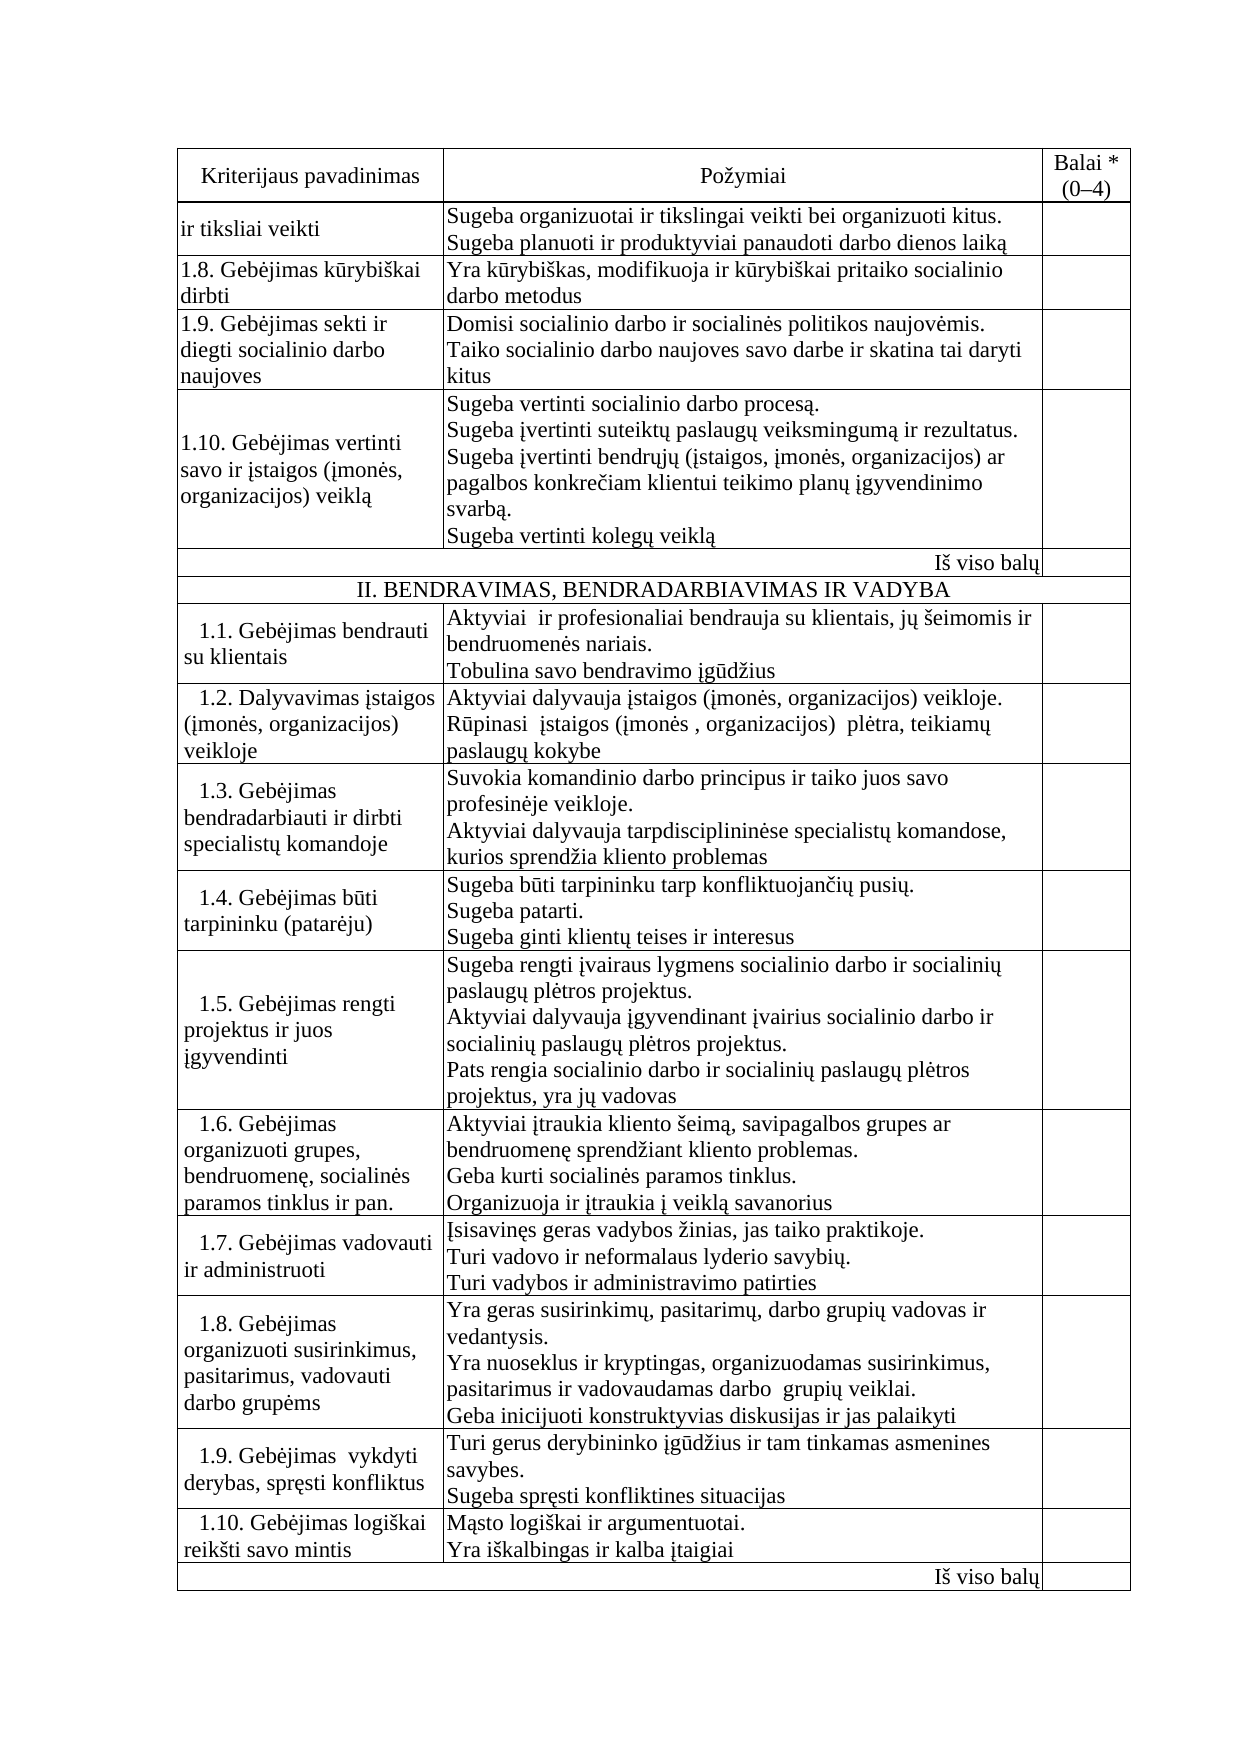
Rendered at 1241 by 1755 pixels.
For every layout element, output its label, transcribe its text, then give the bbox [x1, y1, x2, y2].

table_cell 1.3. Gebėjimas bendradarbiauti ir dirbti specialistų komandoje [178, 764, 443, 869]
table_cell Turi gerus derybininko įgūdžius ir tam tinkamas asmenines savybes. Sugeba spręsti konfliktines situacijas [444, 1429, 1042, 1508]
table_cell 1.10. Gebėjimas vertinti savo ir įstaigos (įmonės, organizacijos) veiklą [178, 390, 443, 548]
table_cell Sugeba organizuotai ir tikslingai veikti bei organizuoti kitus. Sugeba planuoti ir produktyviai panaudoti darbo dienos laiką [444, 203, 1042, 255]
table_cell [1043, 549, 1130, 576]
table_cell Aktyviai dalyvauja įstaigos (įmonės, organizacijos) veikloje. Rūpinasi įstaigos (įmonės , organizacijos) plėtra, teikiamų paslaugų kokybe [444, 684, 1042, 763]
table_cell [1043, 256, 1130, 309]
table_cell 1.1. Gebėjimas bendrauti su klientais [178, 604, 443, 683]
table_cell [1043, 604, 1130, 683]
table_cell 1.4. Gebėjimas būti tarpininku (patarėju) [178, 871, 443, 950]
table_cell [1043, 1296, 1130, 1428]
table_cell [1043, 390, 1130, 548]
table_cell 1.8. Gebėjimas organizuoti susirinkimus, pasitarimus, vadovauti darbo grupėms [178, 1296, 443, 1428]
table_cell Aktyviai įtraukia kliento šeimą, savipagalbos grupes ar bendruomenę sprendžiant kliento problemas. Geba kurti socialinės paramos tinklus. Organizuoja ir įtraukia į veiklą savanorius [444, 1110, 1042, 1215]
table_header Požymiai [444, 149, 1042, 201]
table_cell Mąsto logiškai ir argumentuotai. Yra iškalbingas ir kalba įtaigiai [444, 1509, 1042, 1562]
table_cell [1043, 871, 1130, 950]
table_cell [1043, 764, 1130, 869]
table_cell Iš viso balų [178, 1563, 1042, 1589]
table_cell Yra geras susirinkimų, pasitarimų, darbo grupių vadovas ir vedantysis. Yra nuoseklus ir kryptingas, organizuodamas susirinkimus, pasitarimus ir vadovaudamas darbo grupių veiklai. Geba inicijuoti konstruktyvias diskusijas ir jas palaikyti [444, 1296, 1042, 1428]
table_cell [1043, 1110, 1130, 1215]
table_cell 1.8. Gebėjimas kūrybiškai dirbti [178, 256, 443, 309]
table_cell [1043, 684, 1130, 763]
table_cell ir tiksliai veikti [178, 203, 443, 255]
table_cell 1.9. Gebėjimas vykdyti derybas, spręsti konfliktus [178, 1429, 443, 1508]
table_cell [1043, 951, 1130, 1109]
table_cell [1043, 310, 1130, 389]
table_cell [1043, 203, 1130, 255]
table_cell II. BENDRAVIMAS, BENDRADARBIAVIMAS IR VADYBA [178, 577, 1130, 603]
table_cell Yra kūrybiškas, modifikuoja ir kūrybiškai pritaiko socialinio darbo metodus [444, 256, 1042, 309]
table_cell Suvokia komandinio darbo principus ir taiko juos savo profesinėje veikloje. Aktyviai dalyvauja tarpdisciplininėse specialistų komandose, kurios sprendžia kliento problemas [444, 764, 1042, 869]
table_cell Sugeba rengti įvairaus lygmens socialinio darbo ir socialinių paslaugų plėtros projektus. Aktyviai dalyvauja įgyvendinant įvairius socialinio darbo ir socialinių paslaugų plėtros projektus. Pats rengia socialinio darbo ir socialinių paslaugų plėtros projektus, yra jų vadovas [444, 951, 1042, 1109]
table_cell Sugeba būti tarpininku tarp konfliktuojančių pusių. Sugeba patarti. Sugeba ginti klientų teises ir interesus [444, 871, 1042, 950]
table_cell Sugeba vertinti socialinio darbo procesą. Sugeba įvertinti suteiktų paslaugų veiksmingumą ir rezultatus. Sugeba įvertinti bendrųjų (įstaigos, įmonės, organizacijos) ar pagalbos konkrečiam klientui teikimo planų įgyvendinimo svarbą. Sugeba vertinti kolegų veiklą [444, 390, 1042, 548]
table_cell Domisi socialinio darbo ir socialinės politikos naujovėmis. Taiko socialinio darbo naujoves savo darbe ir skatina tai daryti kitus [444, 310, 1042, 389]
table_cell 1.5. Gebėjimas rengti projektus ir juos įgyvendinti [178, 951, 443, 1109]
table_header Balai * (0–4) [1043, 149, 1130, 201]
table_cell 1.9. Gebėjimas sekti ir diegti socialinio darbo naujoves [178, 310, 443, 389]
table_cell Įsisavinęs geras vadybos žinias, jas taiko praktikoje. Turi vadovo ir neformalaus lyderio savybių. Turi vadybos ir administravimo patirties [444, 1216, 1042, 1295]
table_cell 1.10. Gebėjimas logiškai reikšti savo mintis [178, 1509, 443, 1562]
table_cell 1.7. Gebėjimas vadovauti ir administruoti [178, 1216, 443, 1295]
table_cell [1043, 1509, 1130, 1562]
table_cell Iš viso balų [178, 549, 1042, 576]
table_cell [1043, 1429, 1130, 1508]
table_cell [1043, 1216, 1130, 1295]
table_cell 1.6. Gebėjimas organizuoti grupes, bendruomenę, socialinės paramos tinklus ir pan. [178, 1110, 443, 1215]
table_header Kriterijaus pavadinimas [178, 149, 443, 201]
table_cell [1043, 1563, 1130, 1589]
table_cell 1.2. Dalyvavimas įstaigos (įmonės, organizacijos) veikloje [178, 684, 443, 763]
table_cell Aktyviai ir profesionaliai bendrauja su klientais, jų šeimomis ir bendruomenės nariais. Tobulina savo bendravimo įgūdžius [444, 604, 1042, 683]
